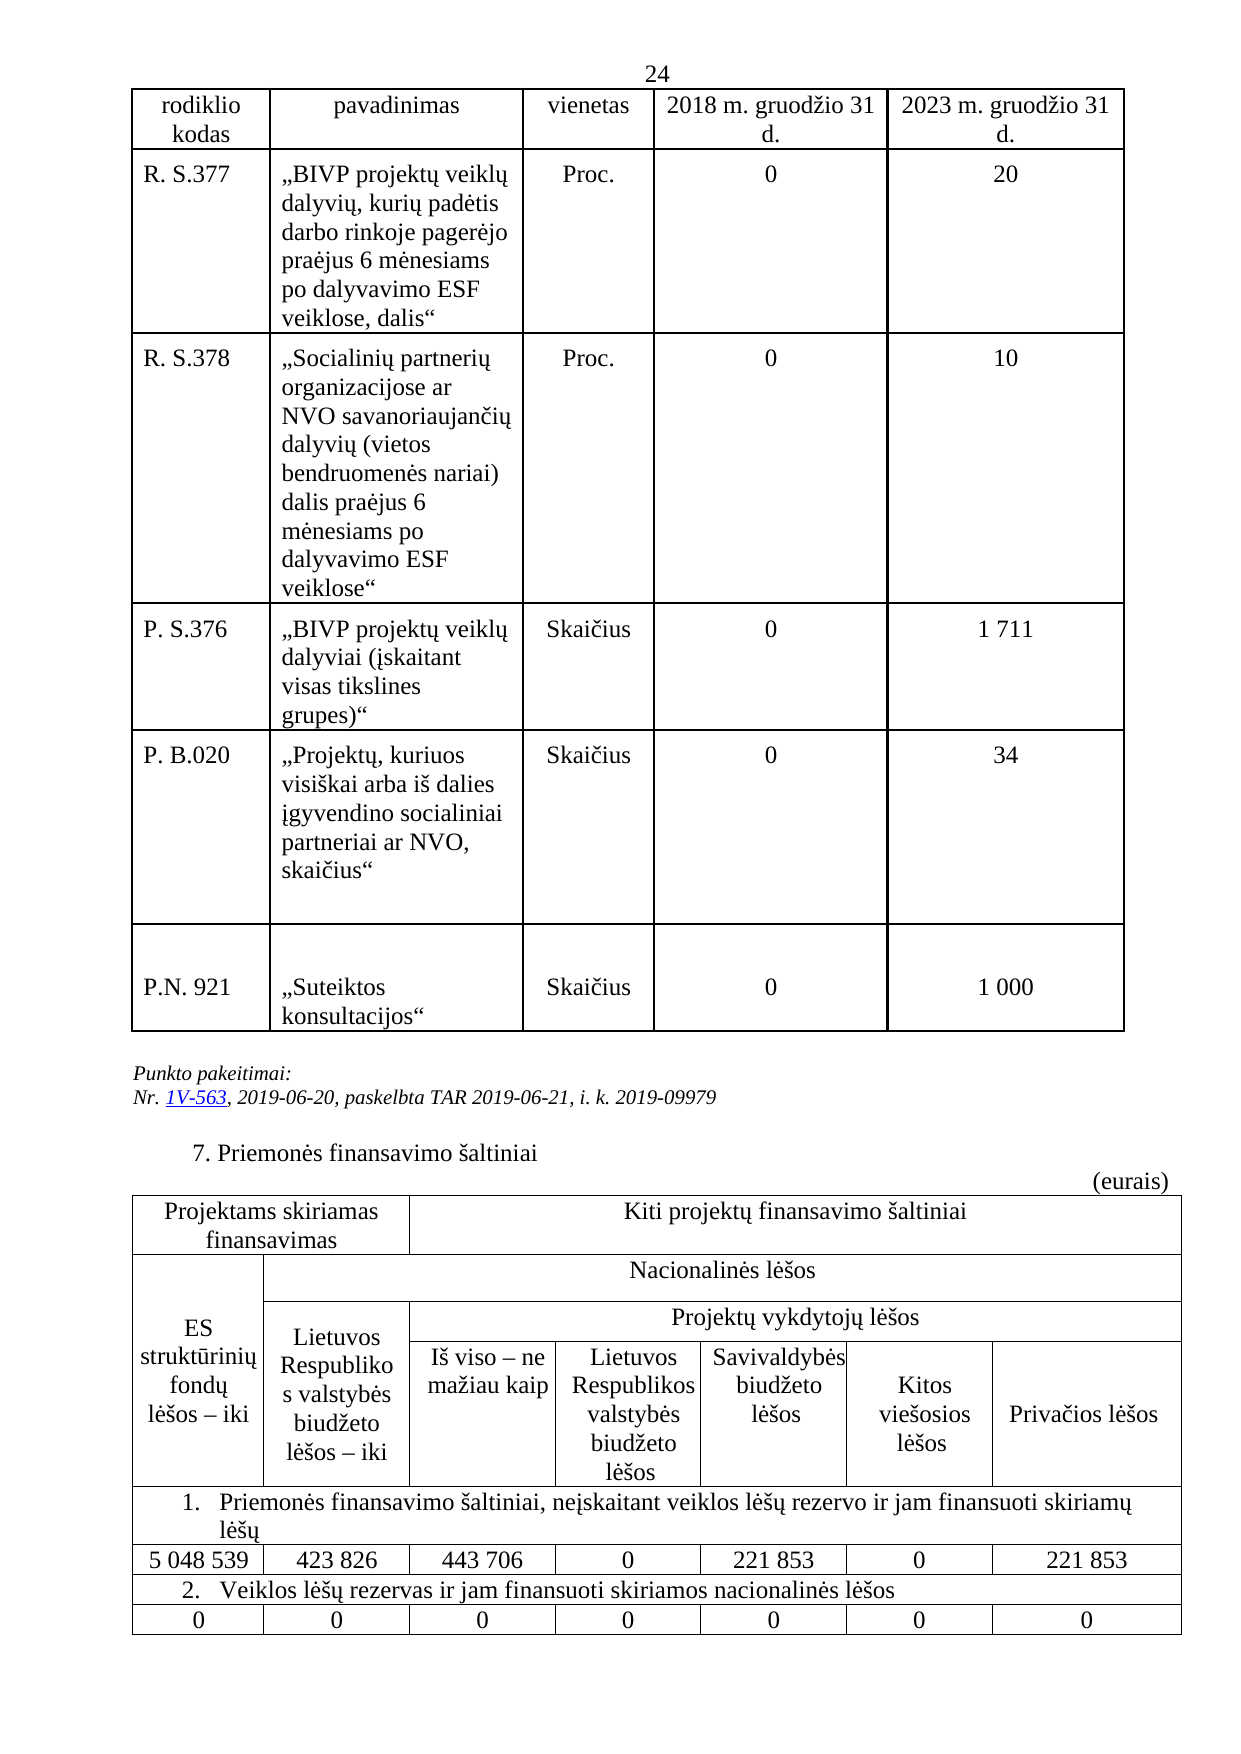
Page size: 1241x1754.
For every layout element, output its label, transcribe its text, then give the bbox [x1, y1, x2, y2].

table_header pavadinimas [271, 90, 522, 147]
table_cell 0 [993, 1605, 1181, 1633]
table_cell Proc. [524, 334, 653, 602]
table_cell 0 [847, 1545, 992, 1574]
table_cell 0 [556, 1545, 700, 1574]
table_cell 34 [889, 731, 1123, 884]
table_cell 0 [410, 1605, 555, 1633]
table_cell Savivaldybės biudžeto lėšos [701, 1342, 846, 1486]
table_cell [655, 884, 886, 922]
text (eurais) [259, 1166, 1169, 1195]
table_cell 221 853 [993, 1545, 1181, 1574]
table_cell 221 853 [701, 1545, 846, 1574]
table_cell 1 000 [889, 963, 1123, 1030]
table_cell 423 826 [264, 1545, 409, 1574]
table_cell [524, 884, 653, 922]
text 7. Priemonės finansavimo šaltiniai [133, 1138, 1181, 1166]
table_cell 0 [264, 1605, 409, 1633]
table_cell Iš viso – ne mažiau kaip [410, 1342, 555, 1486]
table_cell [889, 884, 1123, 922]
table_cell 5 048 539 [133, 1545, 263, 1574]
table_cell [133, 925, 269, 963]
table_cell „Projektų, kuriuos visiškai arba iš dalies įgyvendino socialiniai partneriai ar NVO, skaičius“ [271, 731, 522, 884]
table_cell 443 706 [410, 1545, 555, 1574]
table_cell 0 [847, 1605, 992, 1633]
table_cell 2. Veiklos lėšų rezervas ir jam finansuoti skiriamos nacionalinės lėšos [133, 1575, 1181, 1604]
table_cell „BIVP projektų veiklų dalyviai (įskaitant visas tikslines grupes)“ [271, 604, 522, 729]
table_cell Privačios lėšos [993, 1342, 1181, 1486]
table_cell 0 [655, 150, 886, 332]
table_header rodiklio kodas [133, 90, 269, 147]
table_header vienetas [524, 90, 653, 147]
table_cell „Suteiktos konsultacijos“ [271, 963, 522, 1030]
table_cell 0 [556, 1605, 700, 1633]
table_cell 0 [655, 334, 886, 602]
text Punkto pakeitimai: [133, 1061, 1181, 1085]
table_cell 0 [701, 1605, 846, 1633]
table_cell Nacionalinės lėšos [264, 1255, 1181, 1301]
table_cell 10 [889, 334, 1123, 602]
table_cell 0 [655, 963, 886, 1030]
table_cell Lietuvos Respublikos valstybės biudžeto lėšos [556, 1342, 700, 1486]
table_cell R. S.378 [133, 334, 269, 602]
table_cell [889, 925, 1123, 963]
table_cell ES struktūrinių fondų lėšos – iki [133, 1255, 263, 1486]
table_cell [271, 925, 522, 963]
table_cell Skaičius [524, 731, 653, 884]
table_cell [524, 925, 653, 963]
text Nr. 1V-563, 2019-06-20, paskelbta TAR 2019-06-21, i. k. 2019-09979 [133, 1085, 1181, 1109]
table_cell P. S.376 [133, 604, 269, 729]
table_cell [655, 925, 886, 963]
table_cell [271, 884, 522, 922]
table_cell Projektų vykdytojų lėšos [410, 1302, 1181, 1341]
table_cell [133, 884, 269, 922]
table_cell Skaičius [524, 963, 653, 1030]
table_cell Skaičius [524, 604, 653, 729]
table_cell 0 [655, 604, 886, 729]
table_cell „BIVP projektų veiklų dalyvių, kurių padėtis darbo rinkoje pagerėjo praėjus 6 mėnesiams po dalyvavimo ESF veiklose, dalis“ [271, 150, 522, 332]
table_cell P. B.020 [133, 731, 269, 884]
table_cell 1 711 [889, 604, 1123, 729]
table_header Kiti projektų finansavimo šaltiniai [410, 1196, 1181, 1254]
table_header 2018 m. gruodžio 31 d. [655, 90, 886, 147]
table_cell R. S.377 [133, 150, 269, 332]
table_cell P.N. 921 [133, 963, 269, 1030]
table_cell „Socialinių partnerių organizacijose ar NVO savanoriaujančių dalyvių (vietos bendruomenės nariai) dalis praėjus 6 mėnesiams po dalyvavimo ESF veiklose“ [271, 334, 522, 602]
table_cell Proc. [524, 150, 653, 332]
table_cell 0 [133, 1605, 263, 1633]
table_cell 20 [889, 150, 1123, 332]
table_cell 1. Priemonės finansavimo šaltiniai, neįskaitant veiklos lėšų rezervo ir jam finansuoti skiriamų lėšų [133, 1487, 1181, 1544]
table_header Projektams skiriamas finansavimas [133, 1196, 409, 1254]
table_cell Kitos viešosios lėšos [847, 1342, 992, 1486]
table_cell 0 [655, 731, 886, 884]
table_header 2023 m. gruodžio 31 d. [889, 90, 1123, 147]
table_cell Lietuvos Respublikos valstybės biudžeto lėšos – iki [264, 1302, 409, 1486]
